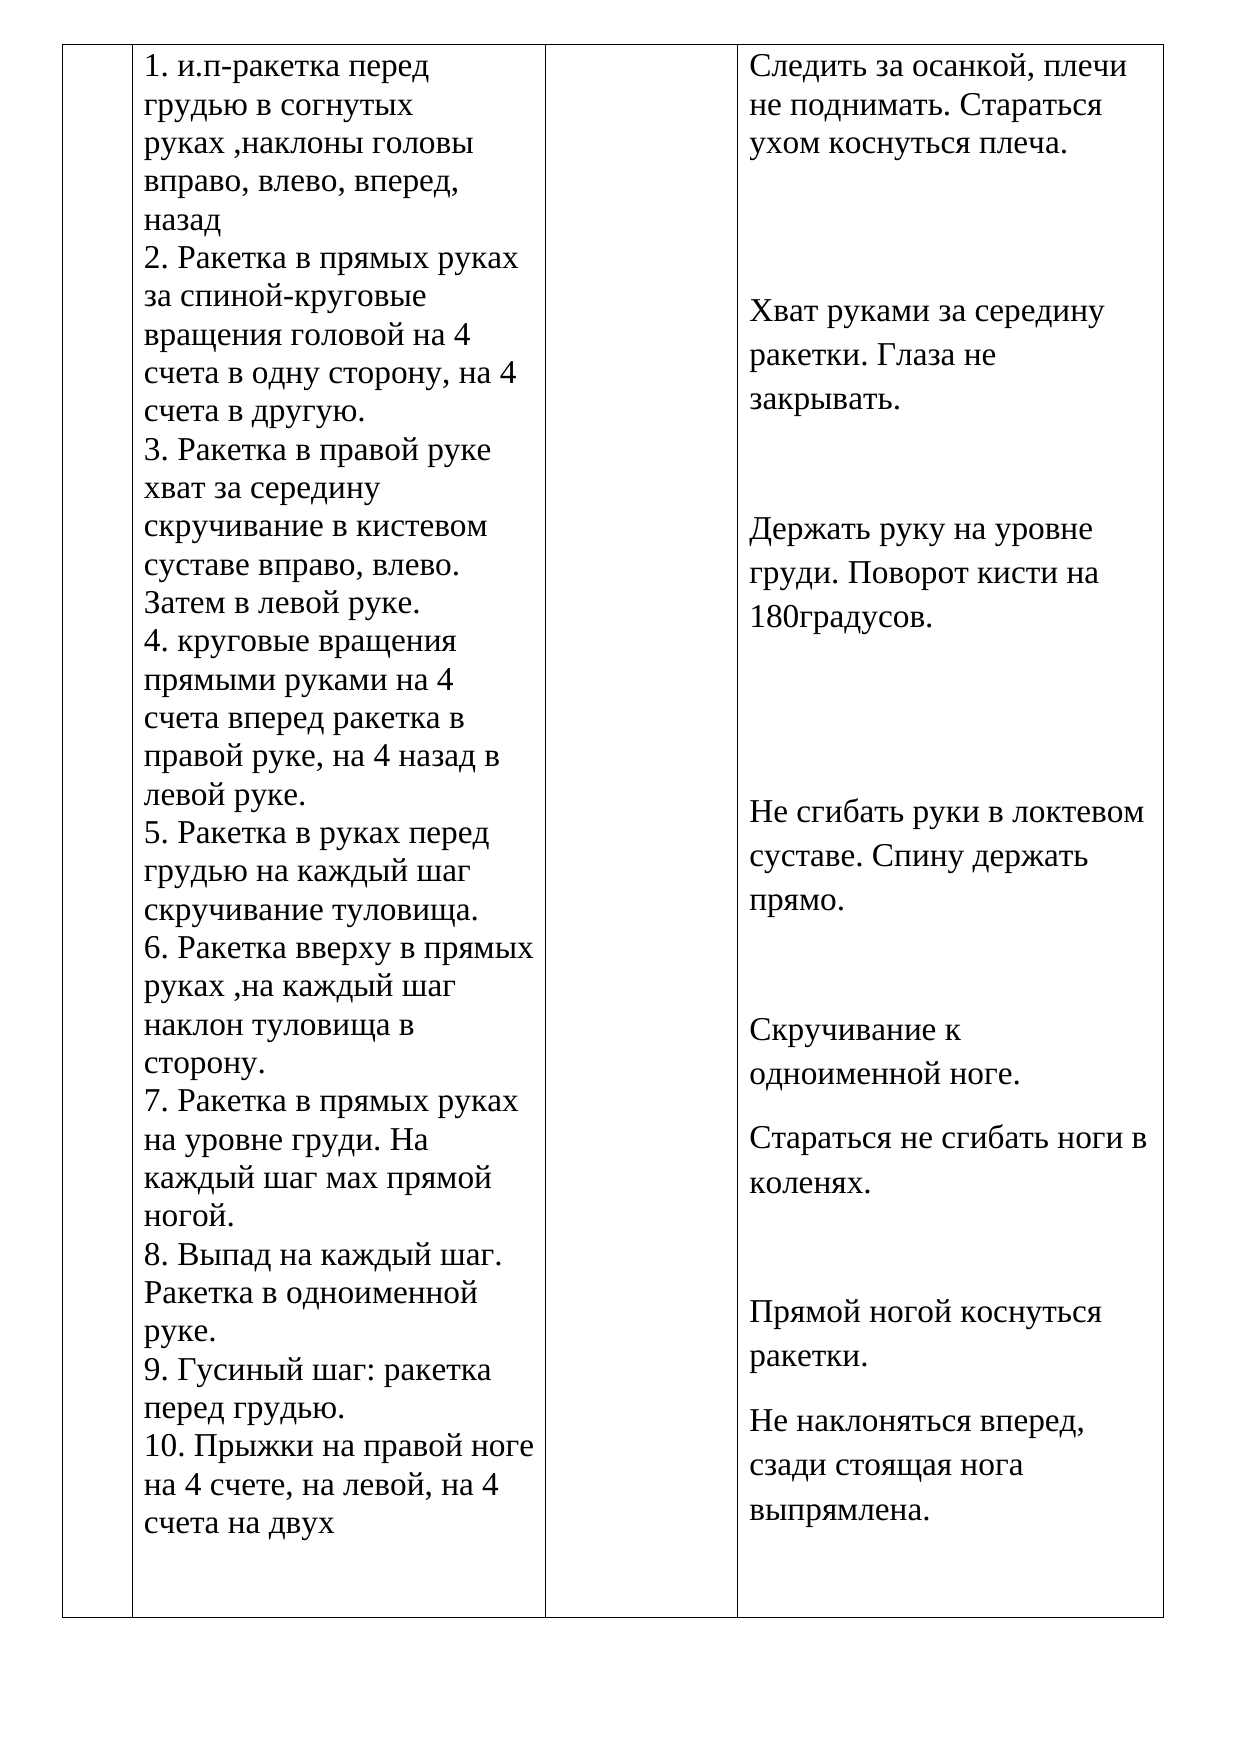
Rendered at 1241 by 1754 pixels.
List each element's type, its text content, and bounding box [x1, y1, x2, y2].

table_cell Следить за осанкой, плечи не поднимать. Стараться ухом коснуться плеча. Хват руками за середину ракетки. Глаза не закрывать. Держать руку на уровне груди. Поворот кисти на 180градусов. Не сгибать руки в локтевом суставе. Спину держать прямо. Скручивание к одноименной ноге. Стараться не сгибать ноги в коленях. Прямой ногой коснуться ракетки. Не наклоняться вперед, сзади стоящая нога выпрямлена. [738, 45, 1163, 1617]
table_cell 1. и.п-ракетка перед грудью в согнутых руках ,наклоны головы вправо, влево, вперед, назад 2. Ракетка в прямых руках за спиной-круговые вращения головой на 4 счета в одну сторону, на 4 счета в другую. 3. Ракетка в правой руке хват за середину скручивание в кистевом суставе вправо, влево. Затем в левой руке. 4. круговые вращения прямыми руками на 4 счета вперед ракетка в правой руке, на 4 назад в левой руке. 5. Ракетка в руках перед грудью на каждый шаг скручивание туловища. 6. Ракетка вверху в прямых руках ,на каждый шаг наклон туловища в сторону. 7. Ракетка в прямых руках на уровне груди. На каждый шаг мах прямой ногой. 8. Выпад на каждый шаг. Ракетка в одноименной руке. 9. Гусиный шаг: ракетка перед грудью. 10. Прыжки на правой ноге на 4 счете, на левой, на 4 счета на двух [133, 45, 545, 1617]
table_cell [546, 45, 737, 1617]
table_cell [63, 45, 132, 1617]
